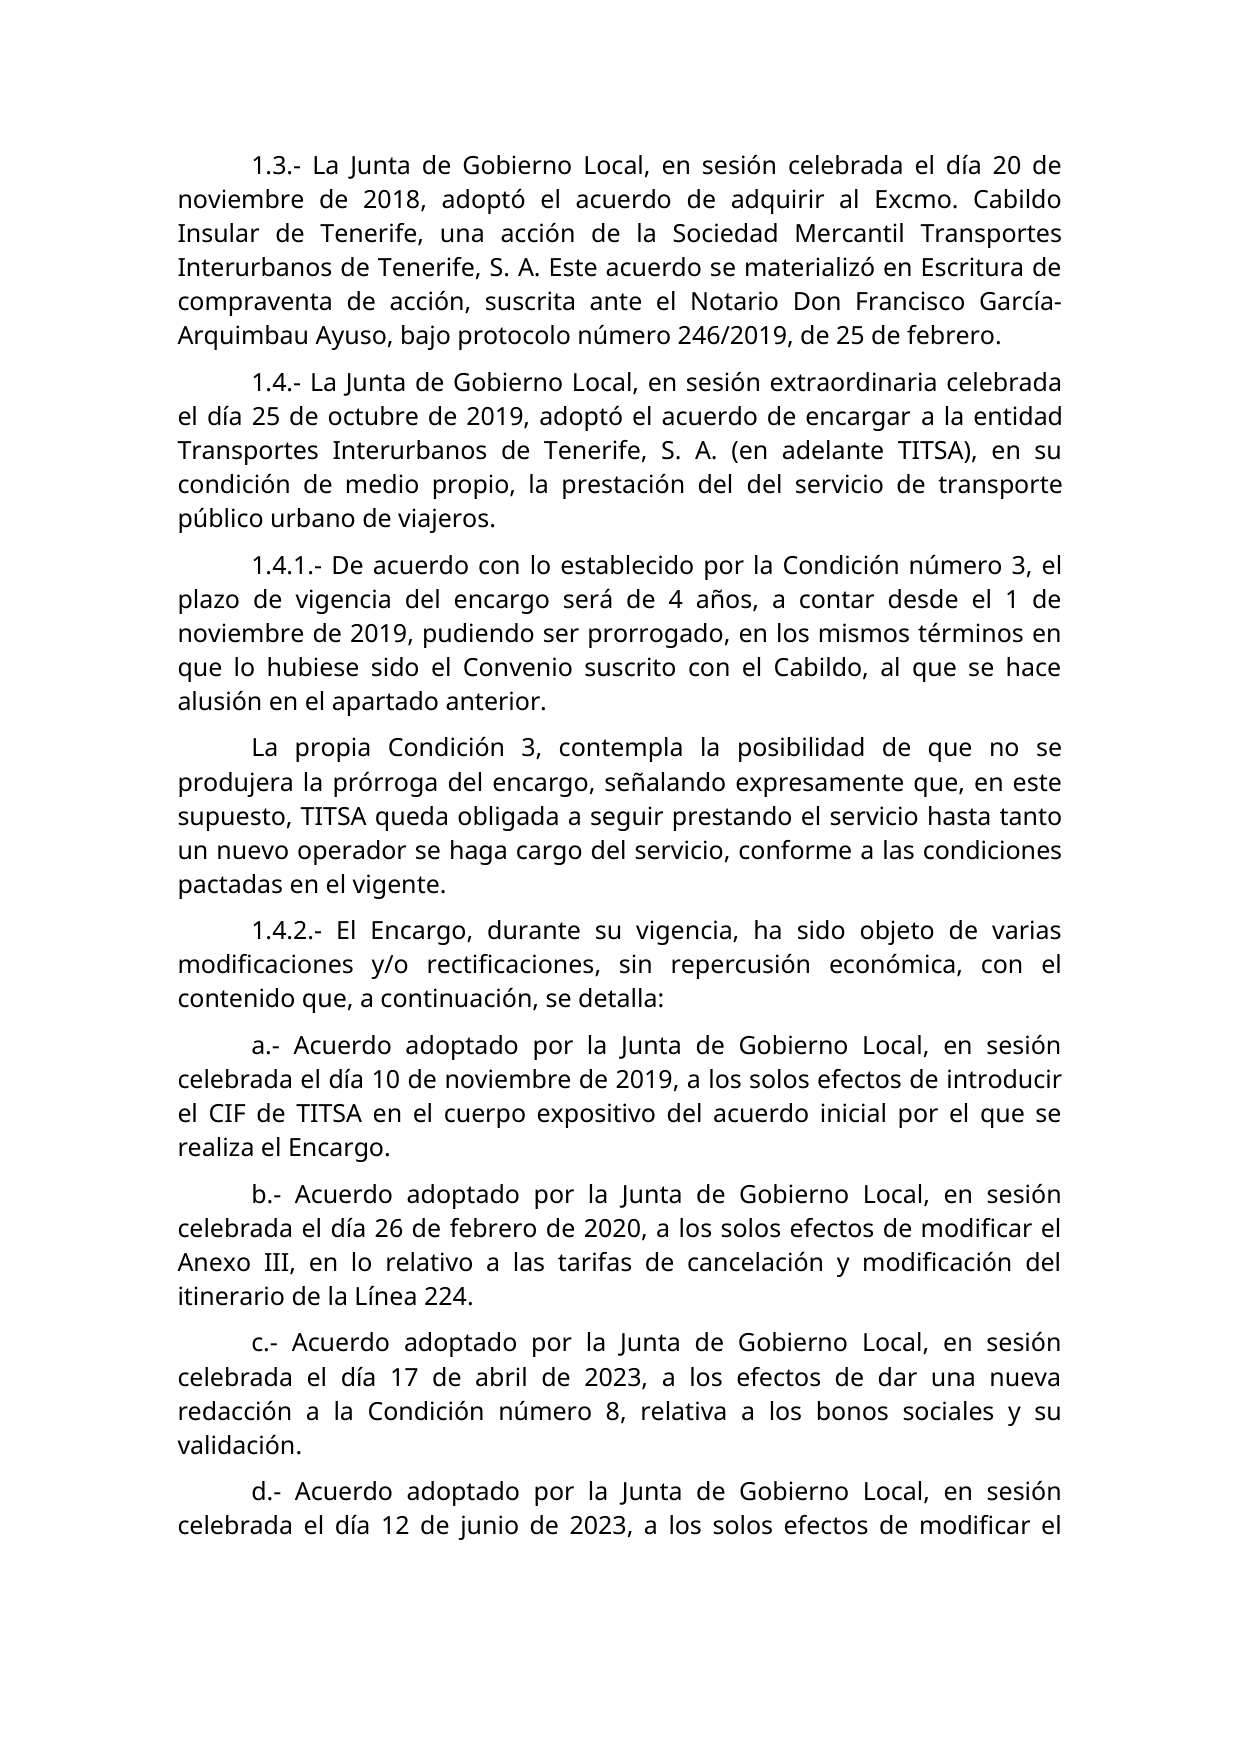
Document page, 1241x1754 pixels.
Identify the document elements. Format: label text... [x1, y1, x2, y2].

text c.- Acuerdo adoptado por la Junta de Gobierno Local, en sesión celebrada el día 17 de abril de 2023, a los efectos de dar una nueva redacción a la Condición número 8, relativa a los bonos sociales y su validación. [177, 1325, 1063, 1461]
text d.- Acuerdo adoptado por la Junta de Gobierno Local, en sesión celebrada el día 12 de junio de 2023, a los solos efectos de modificar el [177, 1474, 1063, 1542]
text 1.4.2.- El Encargo, durante su vigencia, ha sido objeto de varias modificaciones y/o rectificaciones, sin repercusión económica, con el contenido que, a continuación, se detalla: [177, 913, 1063, 1015]
text La propia Condición 3, contempla la posibilidad de que no se produjera la prórroga del encargo, señalando expresamente que, en este supuesto, TITSA queda obligada a seguir prestando el servicio hasta tanto un nuevo operador se haga cargo del servicio, conforme a las condiciones pactadas en el vigente. [177, 730, 1063, 900]
text b.- Acuerdo adoptado por la Junta de Gobierno Local, en sesión celebrada el día 26 de febrero de 2020, a los solos efectos de modificar el Anexo III, en lo relativo a las tarifas de cancelación y modificación del itinerario de la Línea 224. [177, 1176, 1063, 1313]
text 1.4.1.- De acuerdo con lo establecido por la Condición número 3, el plazo de vigencia del encargo será de 4 años, a contar desde el 1 de noviembre de 2019, pudiendo ser prorrogado, en los mismos términos en que lo hubiese sido el Convenio suscrito con el Cabildo, al que se hace alusión en el apartado anterior. [177, 547, 1063, 718]
text a.- Acuerdo adoptado por la Junta de Gobierno Local, en sesión celebrada el día 10 de noviembre de 2019, a los solos efectos de introducir el CIF de TITSA en el cuerpo expositivo del acuerdo inicial por el que se realiza el Encargo. [177, 1028, 1063, 1164]
text 1.4.- La Junta de Gobierno Local, en sesión extraordinaria celebrada el día 25 de octubre de 2019, adoptó el acuerdo de encargar a la entidad Transportes Interurbanos de Tenerife, S. A. (en adelante TITSA), en su condición de medio propio, la prestación del del servicio de transporte público urbano de viajeros. [177, 364, 1063, 535]
text 1.3.- La Junta de Gobierno Local, en sesión celebrada el día 20 de noviembre de 2018, adoptó el acuerdo de adquirir al Excmo. Cabildo Insular de Tenerife, una acción de la Sociedad Mercantil Transportes Interurbanos de Tenerife, S. A. Este acuerdo se materializó en Escritura de compraventa de acción, suscrita ante el Notario Don Francisco García-Arquimbau Ayuso, bajo protocolo número 246/2019, de 25 de febrero. [177, 148, 1063, 352]
